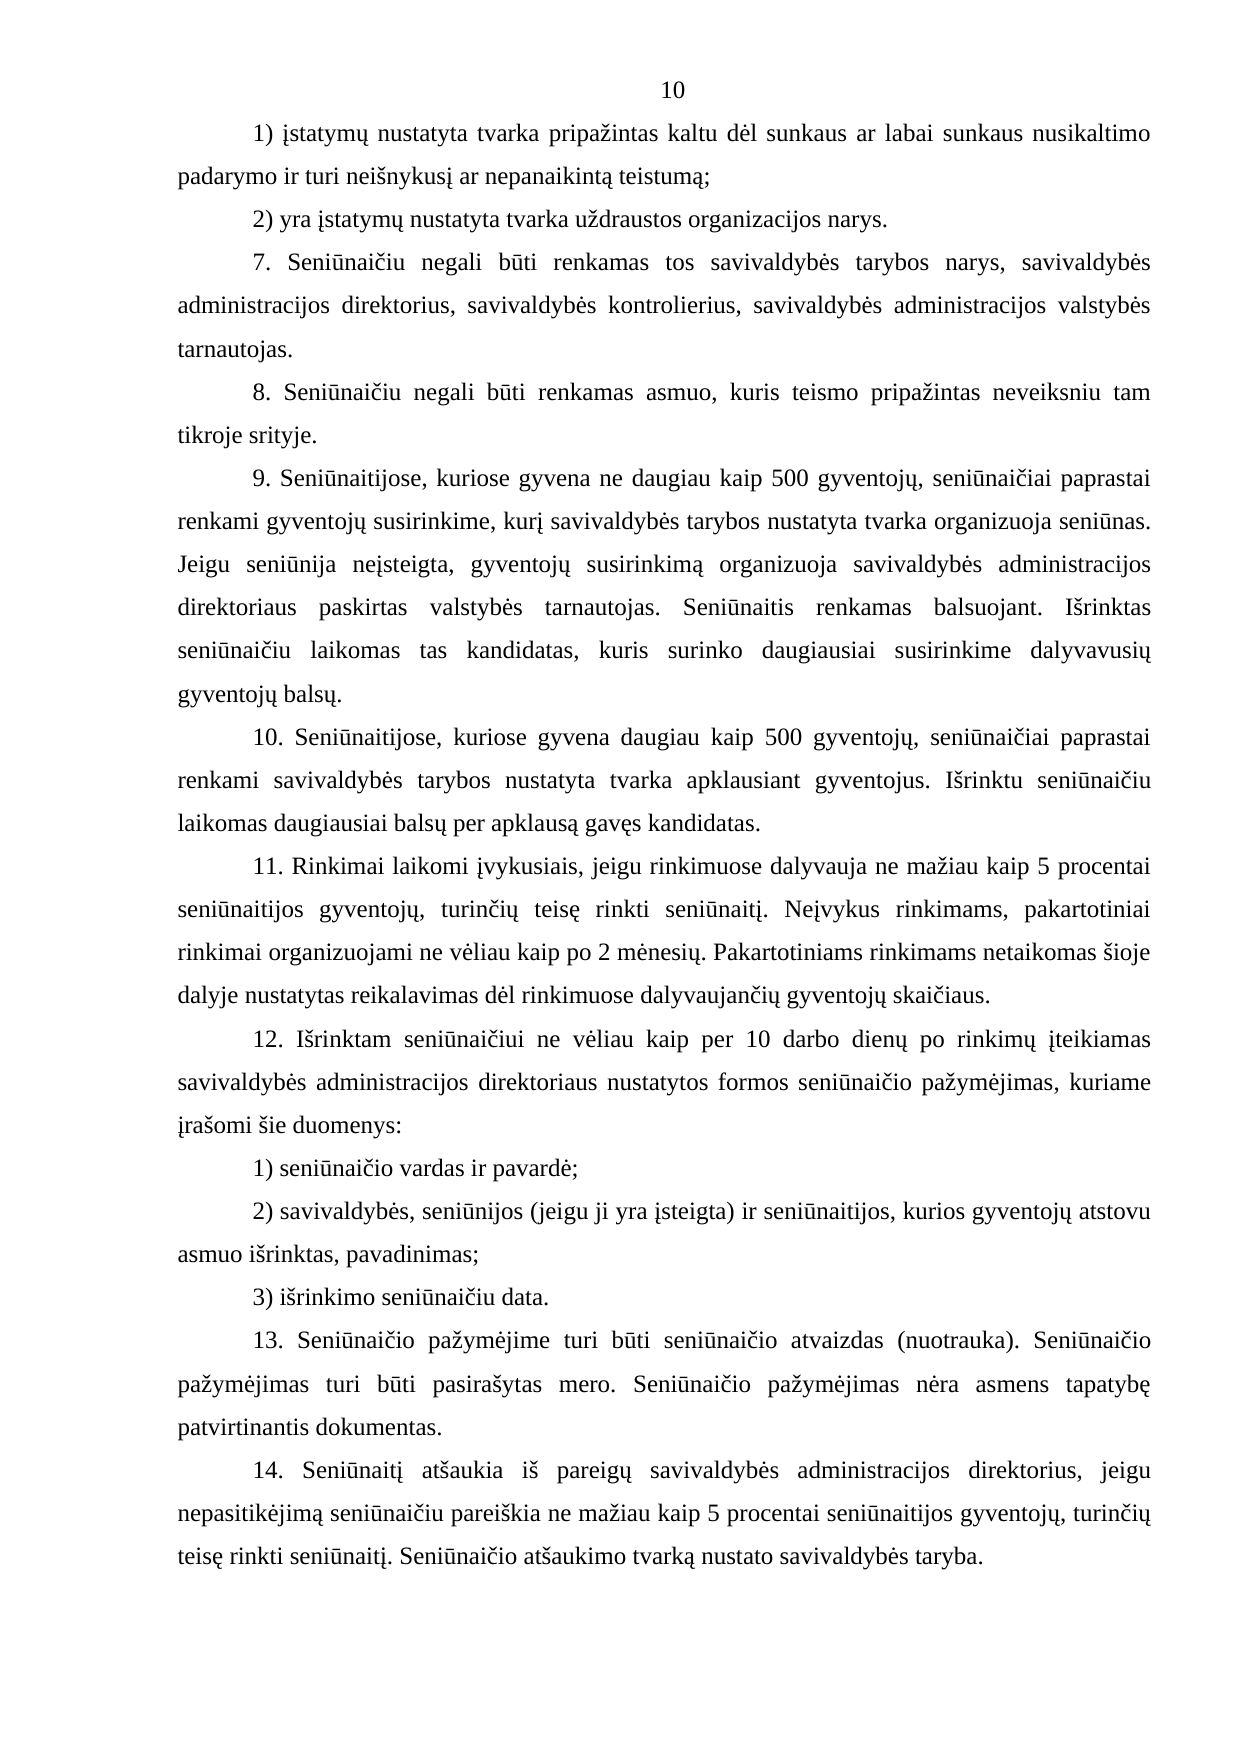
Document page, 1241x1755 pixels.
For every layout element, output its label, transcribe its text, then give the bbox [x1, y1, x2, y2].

text 13. Seniūnaičio pažymėjime turi būti seniūnaičio atvaizdas (nuotrauka). Seniūnaičio pažymėjimas turi būti pasirašytas mero. Seniūnaičio pažymėjimas nėra asmens tapatybę patvirtinantis dokumentas. [177, 1326, 1152, 1441]
text 10. Seniūnaitijose, kuriose gyvena daugiau kaip 500 gyventojų, seniūnaičiai paprastai renkami savivaldybės tarybos nustatyta tvarka apklausiant gyventojus. Išrinktu seniūnaičiu laikomas daugiausiai balsų per apklausą gavęs kandidatas. [177, 722, 1152, 837]
text 7. Seniūnaičiu negali būti renkamas tos savivaldybės tarybos narys, savivaldybės administracijos direktorius, savivaldybės kontrolierius, savivaldybės administracijos valstybės tarnautojas. [177, 247, 1152, 362]
text 11. Rinkimai laikomi įvykusiais, jeigu rinkimuose dalyvauja ne mažiau kaip 5 procentai seniūnaitijos gyventojų, turinčių teisę rinkti seniūnaitį. Neįvykus rinkimams, pakartotiniai rinkimai organizuojami ne vėliau kaip po 2 mėnesių. Pakartotiniams rinkimams netaikomas šioje dalyje nustatytas reikalavimas dėl rinkimuose dalyvaujančių gyventojų skaičiaus. [177, 851, 1152, 1009]
text 2) savivaldybės, seniūnijos (jeigu ji yra įsteigta) ir seniūnaitijos, kurios gyventojų atstovu asmuo išrinktas, pavadinimas; [177, 1196, 1152, 1268]
text 3) išrinkimo seniūnaičiu data. [177, 1282, 1152, 1311]
text 9. Seniūnaitijose, kuriose gyvena ne daugiau kaip 500 gyventojų, seniūnaičiai paprastai renkami gyventojų susirinkime, kurį savivaldybės tarybos nustatyta tvarka organizuoja seniūnas. Jeigu seniūnija neįsteigta, gyventojų susirinkimą organizuoja savivaldybės administracijos direktoriaus paskirtas valstybės tarnautojas. Seniūnaitis renkamas balsuojant. Išrinktas seniūnaičiu laikomas tas kandidatas, kuris surinko daugiausiai susirinkime dalyvavusių gyventojų balsų. [177, 463, 1152, 707]
text 1) seniūnaičio vardas ir pavardė; [177, 1153, 1152, 1182]
text 8. Seniūnaičiu negali būti renkamas asmuo, kuris teismo pripažintas neveiksniu tam tikroje srityje. [177, 377, 1152, 449]
text 14. Seniūnaitį atšaukia iš pareigų savivaldybės administracijos direktorius, jeigu nepasitikėjimą seniūnaičiu pareiškia ne mažiau kaip 5 procentai seniūnaitijos gyventojų, turinčių teisę rinkti seniūnaitį. Seniūnaičio atšaukimo tvarką nustato savivaldybės taryba. [177, 1455, 1152, 1570]
text 2) yra įstatymų nustatyta tvarka uždraustos organizacijos narys. [177, 204, 1152, 233]
text 1) įstatymų nustatyta tvarka pripažintas kaltu dėl sunkaus ar labai sunkaus nusikaltimo padarymo ir turi neišnykusį ar nepanaikintą teistumą; [177, 118, 1152, 190]
text 12. Išrinktam seniūnaičiui ne vėliau kaip per 10 darbo dienų po rinkimų įteikiamas savivaldybės administracijos direktoriaus nustatytos formos seniūnaičio pažymėjimas, kuriame įrašomi šie duomenys: [177, 1024, 1152, 1139]
